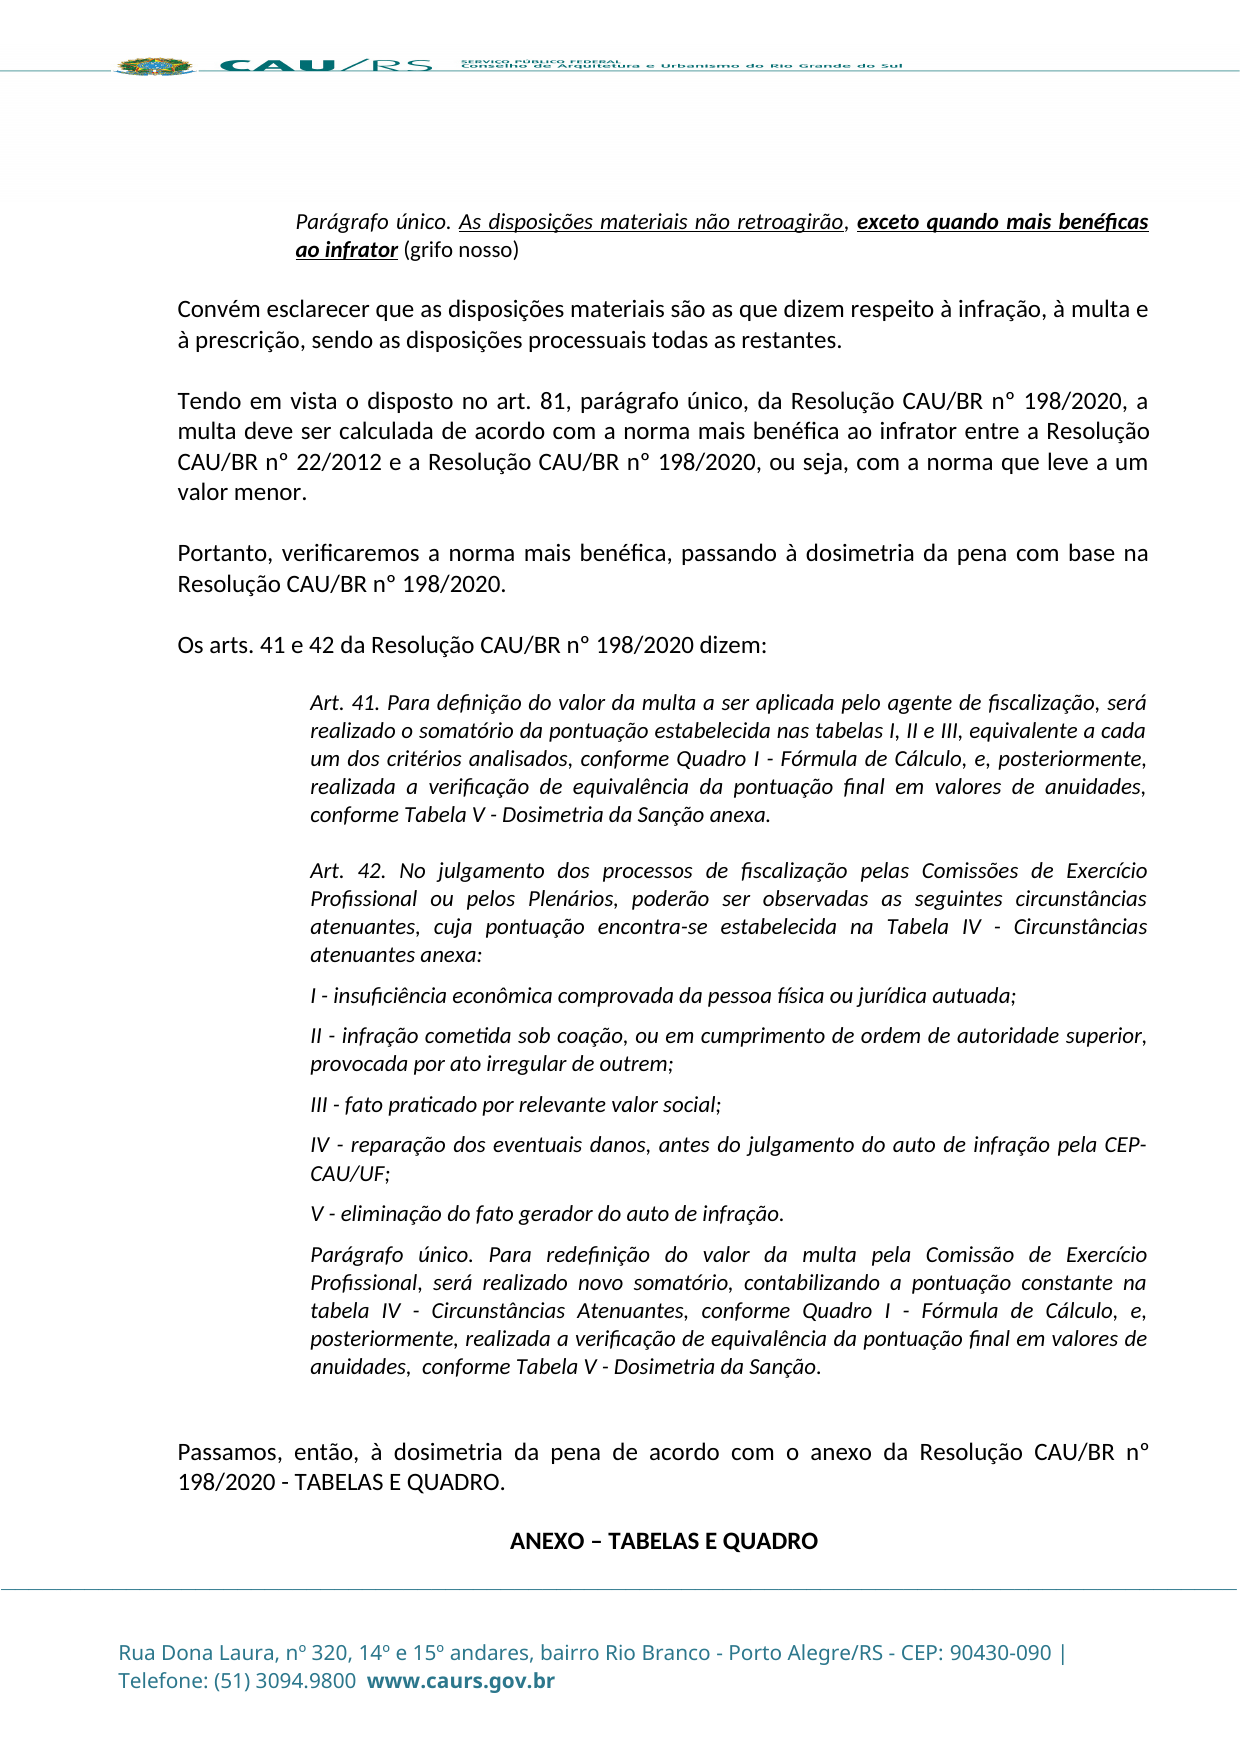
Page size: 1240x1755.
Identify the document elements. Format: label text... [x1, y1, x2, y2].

text V - eliminação do fato gerador do auto de infração. [310, 1199, 1151, 1227]
text ANEXO – TABELAS E QUADRO [177, 1525, 1151, 1555]
text Tendo em vista o disposto no art. 81, parágrafo único, da Resolução CAU/BR nº 198/2020, a multa deve ser calculada de acordo com a norma mais benéfica ao infrator entre a Resolução CAU/BR nº 22/2012 e a Resolução CAU/BR nº 198/2020, ou seja, com a norma que leve a um valor menor. [177, 385, 1151, 507]
text II - infração cometida sob coação, ou em cumprimento de ordem de autoridade superior, provocada por ato irregular de outrem; [310, 1022, 1151, 1078]
text I - insuficiência econômica comprovada da pessoa física ou jurídica autuada; [310, 981, 1151, 1009]
text Passamos, então, à dosimetria da pena de acordo com o anexo da Resolução CAU/BR nº 198/2020 - TABELAS E QUADRO. [177, 1436, 1151, 1497]
text Os arts. 41 e 42 da Resolução CAU/BR nº 198/2020 dizem: [177, 629, 1151, 659]
text IV - reparação dos eventuais danos, antes do julgamento do auto de infração pela CEP-CAU/UF; [310, 1131, 1151, 1187]
text Art. 42. No julgamento dos processos de fiscalização pelas Comissões de Exercício Profissional ou pelos Plenários, poderão ser observadas as seguintes circunstâncias atenuantes, cuja pontuação encontra-se estabelecida na Tabela IV - Circunstâncias atenuantes anexa: [310, 856, 1151, 968]
text Convém esclarecer que as disposições materiais são as que dizem respeito à infração, à multa e à prescrição, sendo as disposições processuais todas as restantes. [177, 293, 1151, 354]
text Parágrafo único. Para redefinição do valor da multa pela Comissão de Exercício Profissional, será realizado novo somatório, contabilizando a pontuação constante na tabela IV - Circunstâncias Atenuantes, conforme Quadro I - Fórmula de Cálculo, e, posteriormente, realizada a verificação de equivalência da pontuação final em valores de anuidades, conforme Tabela V - Dosimetria da Sanção. [310, 1240, 1151, 1380]
text Art. 41. Para definição do valor da multa a ser aplicada pelo agente de fiscalização, será realizado o somatório da pontuação estabelecida nas tabelas I, II e III, equivalente a cada um dos critérios analisados, conforme Quadro I - Fórmula de Cálculo, e, posteriormente, realizada a verificação de equivalência da pontuação final em valores de anuidades, conforme Tabela V - Dosimetria da Sanção anexa. [310, 688, 1151, 828]
text III - fato praticado por relevante valor social; [310, 1090, 1151, 1118]
text Portanto, verificaremos a norma mais benéfica, passando à dosimetria da pena com base na Resolução CAU/BR nº 198/2020. [177, 537, 1151, 598]
text Parágrafo único. As disposições materiais não retroagirão, exceto quando mais benéficas ao infrator (grifo nosso) [295, 207, 1151, 263]
